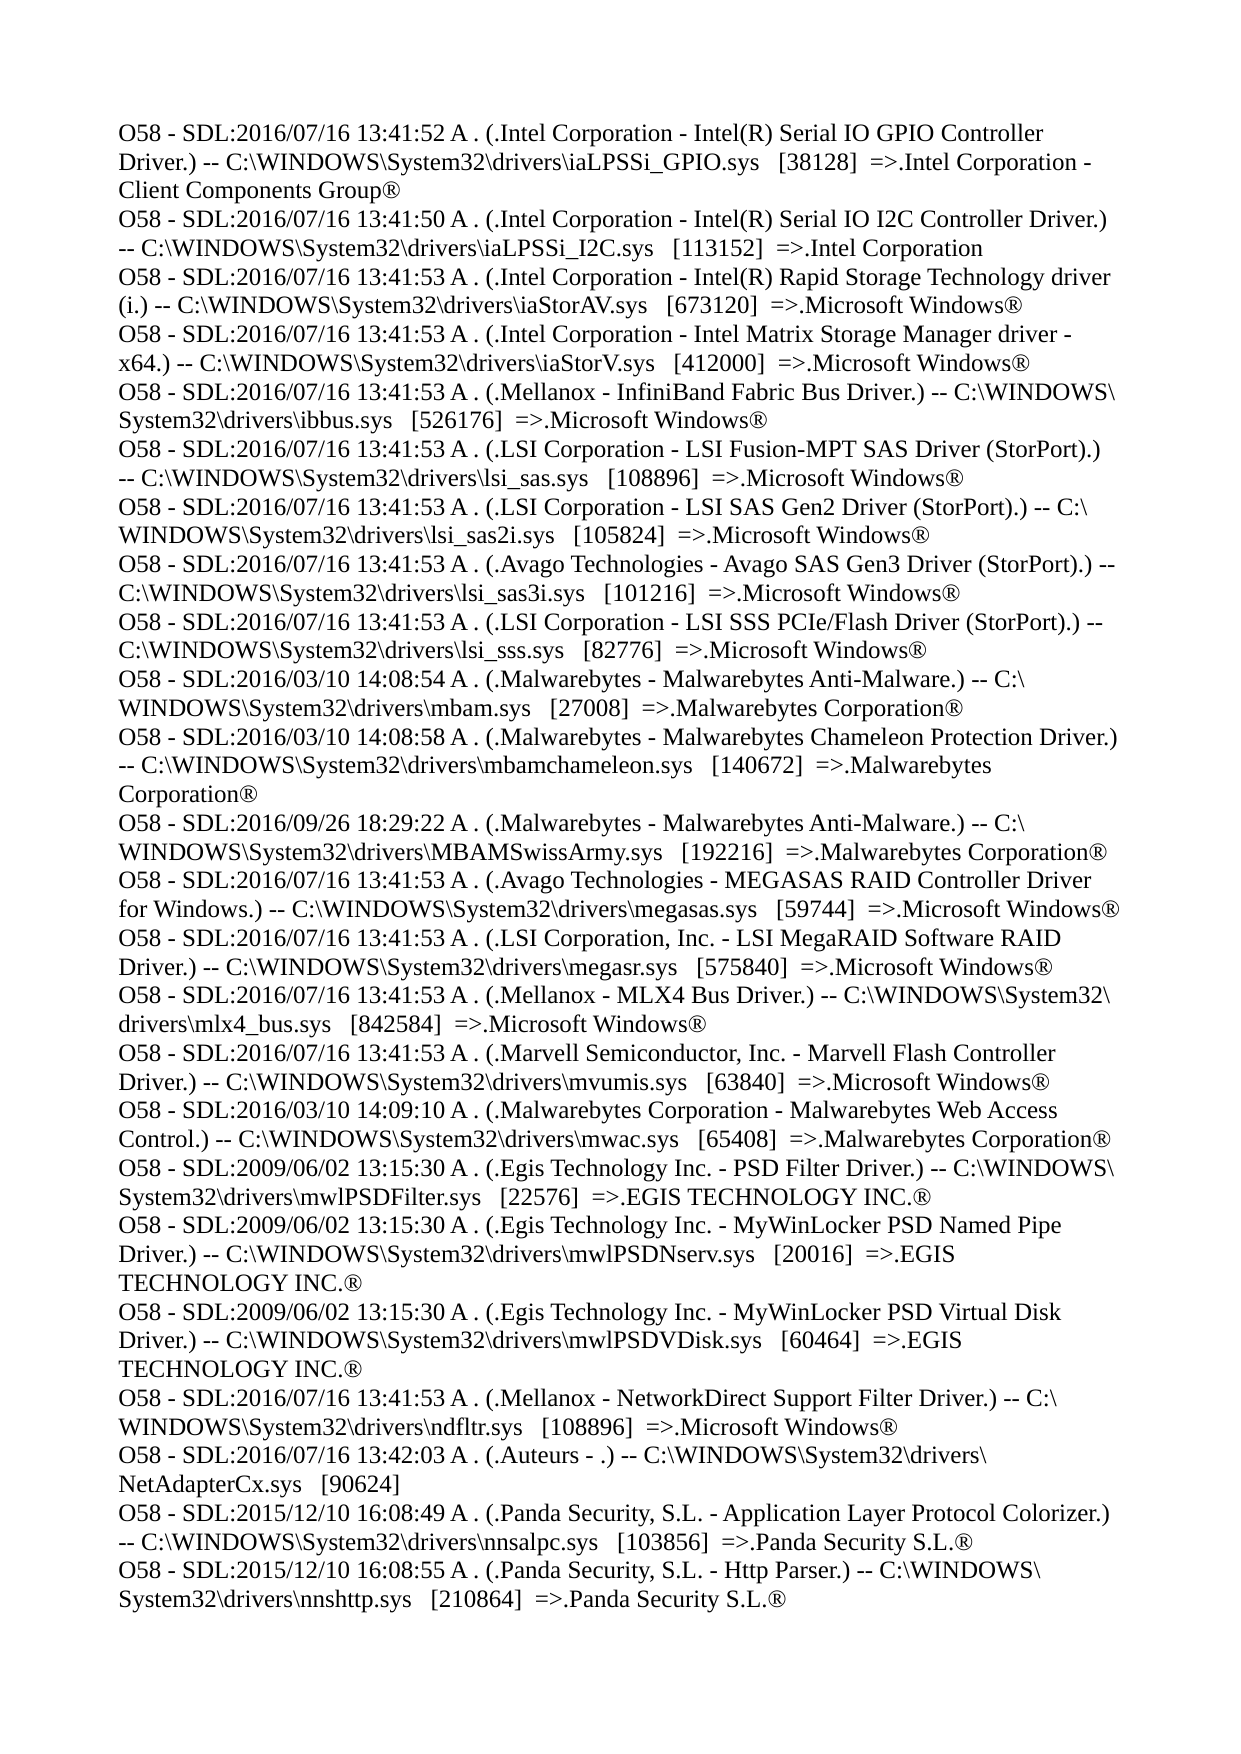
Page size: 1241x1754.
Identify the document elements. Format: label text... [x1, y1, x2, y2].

text O58 - SDL:2016/07/16 13:41:53 A . (.LSI Corporation, Inc. - LSI MegaRAID Software RAID Driver.) -- C:\WINDOWS\System32\drivers\megasr.sys [575840] =>.Microsoft Windows® [118, 923, 1122, 981]
text O58 - SDL:2016/07/16 13:41:53 A . (.Intel Corporation - Intel(R) Rapid Storage Technology driver (i.) -- C:\WINDOWS\System32\drivers\iaStorAV.sys [673120] =>.Microsoft Windows® [118, 262, 1122, 319]
text O58 - SDL:2016/07/16 13:41:53 A . (.Mellanox - NetworkDirect Support Filter Driver.) -- C:\WINDOWS\System32\drivers\ndfltr.sys [108896] =>.Microsoft Windows® [118, 1383, 1122, 1441]
text O58 - SDL:2009/06/02 13:15:30 A . (.Egis Technology Inc. - PSD Filter Driver.) -- C:\WINDOWS\System32\drivers\mwlPSDFilter.sys [22576] =>.EGIS TECHNOLOGY INC.® [118, 1153, 1122, 1211]
text O58 - SDL:2016/07/16 13:41:53 A . (.LSI Corporation - LSI SSS PCIe/Flash Driver (StorPort).) -- C:\WINDOWS\System32\drivers\lsi_sss.sys [82776] =>.Microsoft Windows® [118, 607, 1122, 664]
text O58 - SDL:2016/03/10 14:08:54 A . (.Malwarebytes - Malwarebytes Anti-Malware.) -- C:\WINDOWS\System32\drivers\mbam.sys [27008] =>.Malwarebytes Corporation® [118, 664, 1122, 722]
text O58 - SDL:2015/12/10 16:08:49 A . (.Panda Security, S.L. - Application Layer Protocol Colorizer.) -- C:\WINDOWS\System32\drivers\nnsalpc.sys [103856] =>.Panda Security S.L.® [118, 1498, 1122, 1556]
text O58 - SDL:2016/07/16 13:41:53 A . (.Marvell Semiconductor, Inc. - Marvell Flash Controller Driver.) -- C:\WINDOWS\System32\drivers\mvumis.sys [63840] =>.Microsoft Windows® [118, 1038, 1122, 1096]
text O58 - SDL:2009/06/02 13:15:30 A . (.Egis Technology Inc. - MyWinLocker PSD Virtual Disk Driver.) -- C:\WINDOWS\System32\drivers\mwlPSDVDisk.sys [60464] =>.EGIS TECHNOLOGY INC.® [118, 1297, 1122, 1383]
text O58 - SDL:2016/07/16 13:41:53 A . (.Intel Corporation - Intel Matrix Storage Manager driver - x64.) -- C:\WINDOWS\System32\drivers\iaStorV.sys [412000] =>.Microsoft Windows® [118, 319, 1122, 377]
text O58 - SDL:2016/07/16 13:41:53 A . (.LSI Corporation - LSI Fusion-MPT SAS Driver (StorPort).) -- C:\WINDOWS\System32\drivers\lsi_sas.sys [108896] =>.Microsoft Windows® [118, 434, 1122, 492]
text O58 - SDL:2016/03/10 14:08:58 A . (.Malwarebytes - Malwarebytes Chameleon Protection Driver.) -- C:\WINDOWS\System32\drivers\mbamchameleon.sys [140672] =>.Malwarebytes Corporation® [118, 722, 1122, 808]
text O58 - SDL:2016/09/26 18:29:22 A . (.Malwarebytes - Malwarebytes Anti-Malware.) -- C:\WINDOWS\System32\drivers\MBAMSwissArmy.sys [192216] =>.Malwarebytes Corporation® [118, 808, 1122, 866]
text O58 - SDL:2016/07/16 13:42:03 A . (.Auteurs - .) -- C:\WINDOWS\System32\drivers\NetAdapterCx.sys [90624] [118, 1441, 1122, 1498]
text O58 - SDL:2016/07/16 13:41:53 A . (.Mellanox - InfiniBand Fabric Bus Driver.) -- C:\WINDOWS\System32\drivers\ibbus.sys [526176] =>.Microsoft Windows® [118, 377, 1122, 434]
text O58 - SDL:2016/07/16 13:41:53 A . (.Mellanox - MLX4 Bus Driver.) -- C:\WINDOWS\System32\drivers\mlx4_bus.sys [842584] =>.Microsoft Windows® [118, 981, 1122, 1038]
text O58 - SDL:2009/06/02 13:15:30 A . (.Egis Technology Inc. - MyWinLocker PSD Named Pipe Driver.) -- C:\WINDOWS\System32\drivers\mwlPSDNserv.sys [20016] =>.EGIS TECHNOLOGY INC.® [118, 1211, 1122, 1297]
text O58 - SDL:2016/07/16 13:41:53 A . (.Avago Technologies - MEGASAS RAID Controller Driver for Windows.) -- C:\WINDOWS\System32\drivers\megasas.sys [59744] =>.Microsoft Windows® [118, 866, 1122, 923]
text O58 - SDL:2015/12/10 16:08:55 A . (.Panda Security, S.L. - Http Parser.) -- C:\WINDOWS\System32\drivers\nnshttp.sys [210864] =>.Panda Security S.L.® [118, 1556, 1122, 1613]
text O58 - SDL:2016/07/16 13:41:52 A . (.Intel Corporation - Intel(R) Serial IO GPIO Controller Driver.) -- C:\WINDOWS\System32\drivers\iaLPSSi_GPIO.sys [38128] =>.Intel Corporation - Client Components Group® [118, 118, 1122, 204]
text O58 - SDL:2016/07/16 13:41:53 A . (.Avago Technologies - Avago SAS Gen3 Driver (StorPort).) -- C:\WINDOWS\System32\drivers\lsi_sas3i.sys [101216] =>.Microsoft Windows® [118, 549, 1122, 607]
text O58 - SDL:2016/07/16 13:41:50 A . (.Intel Corporation - Intel(R) Serial IO I2C Controller Driver.) -- C:\WINDOWS\System32\drivers\iaLPSSi_I2C.sys [113152] =>.Intel Corporation [118, 204, 1122, 262]
text O58 - SDL:2016/03/10 14:09:10 A . (.Malwarebytes Corporation - Malwarebytes Web Access Control.) -- C:\WINDOWS\System32\drivers\mwac.sys [65408] =>.Malwarebytes Corporation® [118, 1096, 1122, 1153]
text O58 - SDL:2016/07/16 13:41:53 A . (.LSI Corporation - LSI SAS Gen2 Driver (StorPort).) -- C:\WINDOWS\System32\drivers\lsi_sas2i.sys [105824] =>.Microsoft Windows® [118, 492, 1122, 549]
